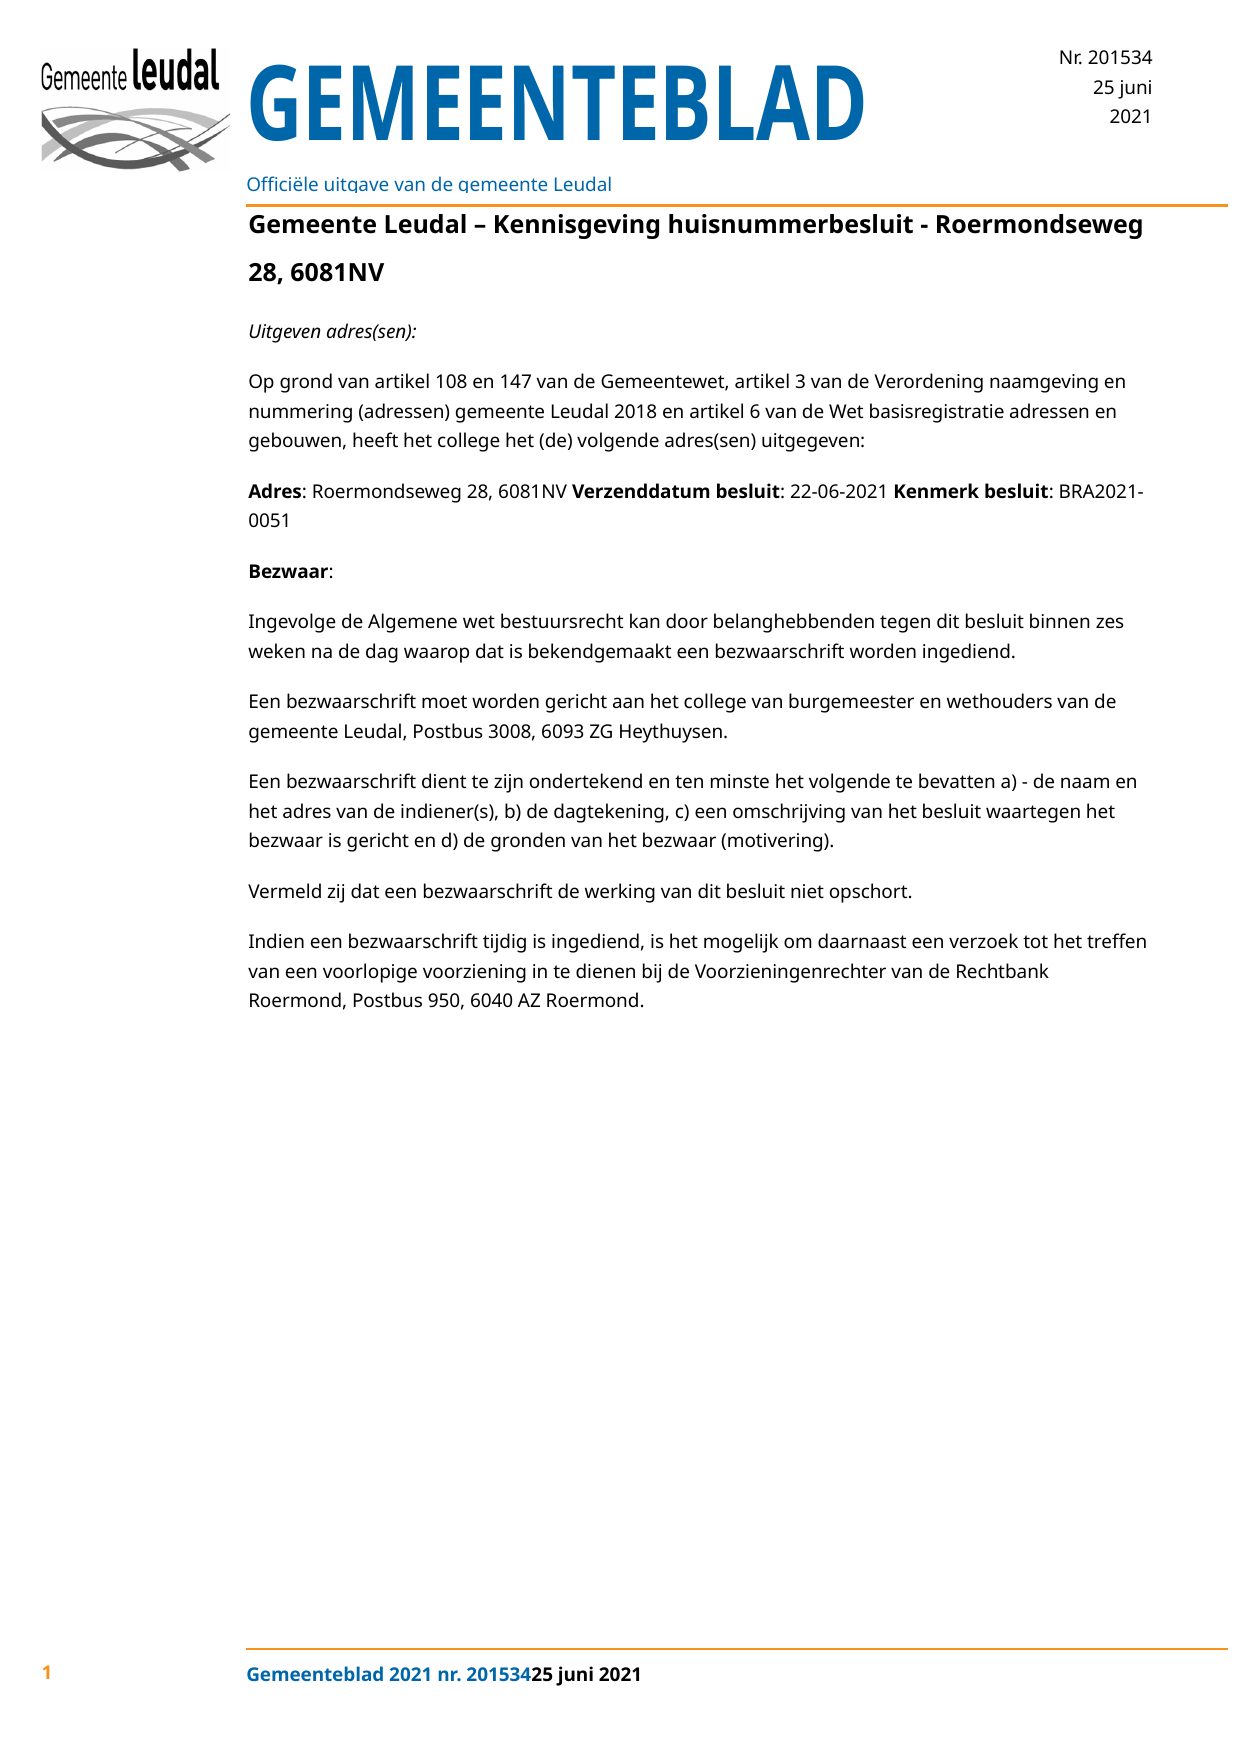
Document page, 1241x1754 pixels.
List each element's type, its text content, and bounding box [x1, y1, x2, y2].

text Op grond van artikel 108 en 147 van de Gemeentewet, artikel 3 van de Verordening naamgeving en nummering (adressen) gemeente Leudal 2018 en artikel 6 van de Wet basisregistratie adressen en gebouwen, heeft het college het (de) volgende adres(sen) uitgegeven: [248, 368, 1152, 453]
text Uitgeven adres(sen): [248, 318, 1152, 344]
text Vermeld zij dat een bezwaarschrift de werking van dit besluit niet opschort. [248, 878, 1152, 904]
text Adres: Roermondseweg 28, 6081NV Verzenddatum besluit: 22-06-2021 Kenmerk besluit: BRA2021-0051 [248, 478, 1152, 533]
text Gemeente Leudal – Kennisgeving huisnummerbesluit - Roermondseweg 28, 6081NV [248, 207, 1152, 288]
text Een bezwaarschrift dient te zijn ondertekend en ten minste het volgende te bevatten a) - de naam en het adres van de indiener(s), b) de dagtekening, c) een omschrijving van het besluit waartegen het bezwaar is gericht en d) de gronden van het bezwaar (motivering). [248, 768, 1152, 853]
text Bezwaar: [248, 558, 1152, 584]
text Ingevolge de Algemene wet bestuursrecht kan door belanghebbenden tegen dit besluit binnen zes weken na de dag waarop dat is bekendgemaakt een bezwaarschrift worden ingediend. [248, 608, 1152, 664]
text Een bezwaarschrift moet worden gericht aan het college van burgemeester en wethouders van de gemeente Leudal, Postbus 3008, 6093 ZG Heythuysen. [248, 688, 1152, 744]
picture [41, 47, 231, 172]
text Indien een bezwaarschrift tijdig is ingediend, is het mogelijk om daarnaast een verzoek tot het treffen van een voorlopige voorziening in te dienen bij de Voorzieningenrechter van de Rechtbank Roermond, Postbus 950, 6040 AZ Roermond. [248, 928, 1152, 1013]
